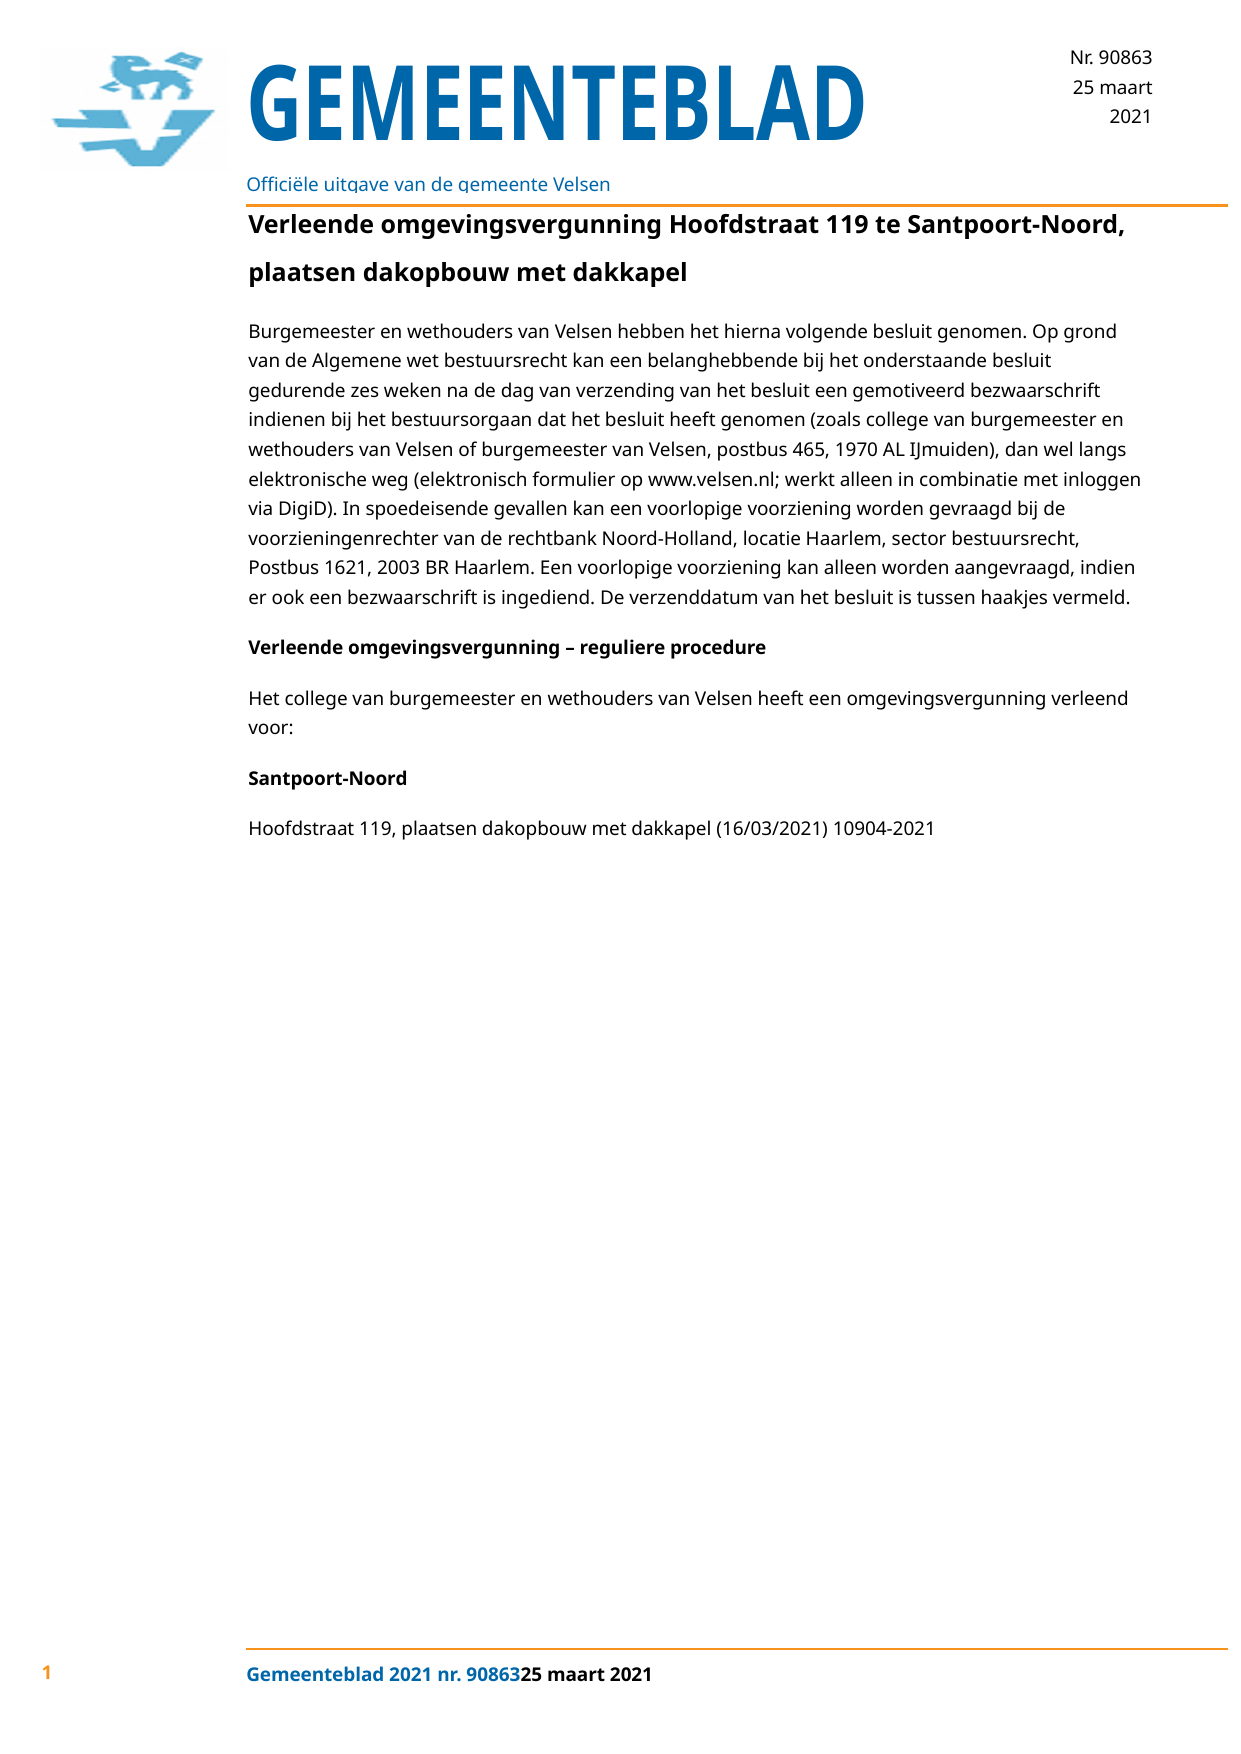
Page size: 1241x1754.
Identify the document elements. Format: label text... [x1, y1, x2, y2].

text Verleende omgevingsvergunning – reguliere procedure [248, 634, 1152, 660]
picture [41, 47, 231, 172]
text Burgemeester en wethouders van Velsen hebben het hierna volgende besluit genomen. Op grond van de Algemene wet bestuursrecht kan een belanghebbende bij het onderstaande besluit gedurende zes weken na de dag van verzending van het besluit een gemotiveerd bezwaarschrift indienen bij het bestuursorgaan dat het besluit heeft genomen (zoals college van burgemeester en wethouders van Velsen of burgemeester van Velsen, postbus 465, 1970 AL IJmuiden), dan wel langs elektronische weg (elektronisch formulier op www.velsen.nl; werkt alleen in combinatie met inloggen via DigiD). In spoedeisende gevallen kan een voorlopige voorziening worden gevraagd bij de voorzieningenrechter van de rechtbank Noord-Holland, locatie Haarlem, sector bestuursrecht, Postbus 1621, 2003 BR Haarlem. Een voorlopige voorziening kan alleen worden aangevraagd, indien er ook een bezwaarschrift is ingediend. De verzenddatum van het besluit is tussen haakjes vermeld. [248, 318, 1152, 610]
text Hoofdstraat 119, plaatsen dakopbouw met dakkapel (16/03/2021) 10904-2021 [248, 815, 1152, 841]
text Het college van burgemeester en wethouders van Velsen heeft een omgevingsvergunning verleend voor: [248, 685, 1152, 740]
text Verleende omgevingsvergunning Hoofdstraat 119 te Santpoort-Noord, plaatsen dakopbouw met dakkapel [248, 207, 1152, 288]
text Santpoort-Noord [248, 765, 1152, 791]
